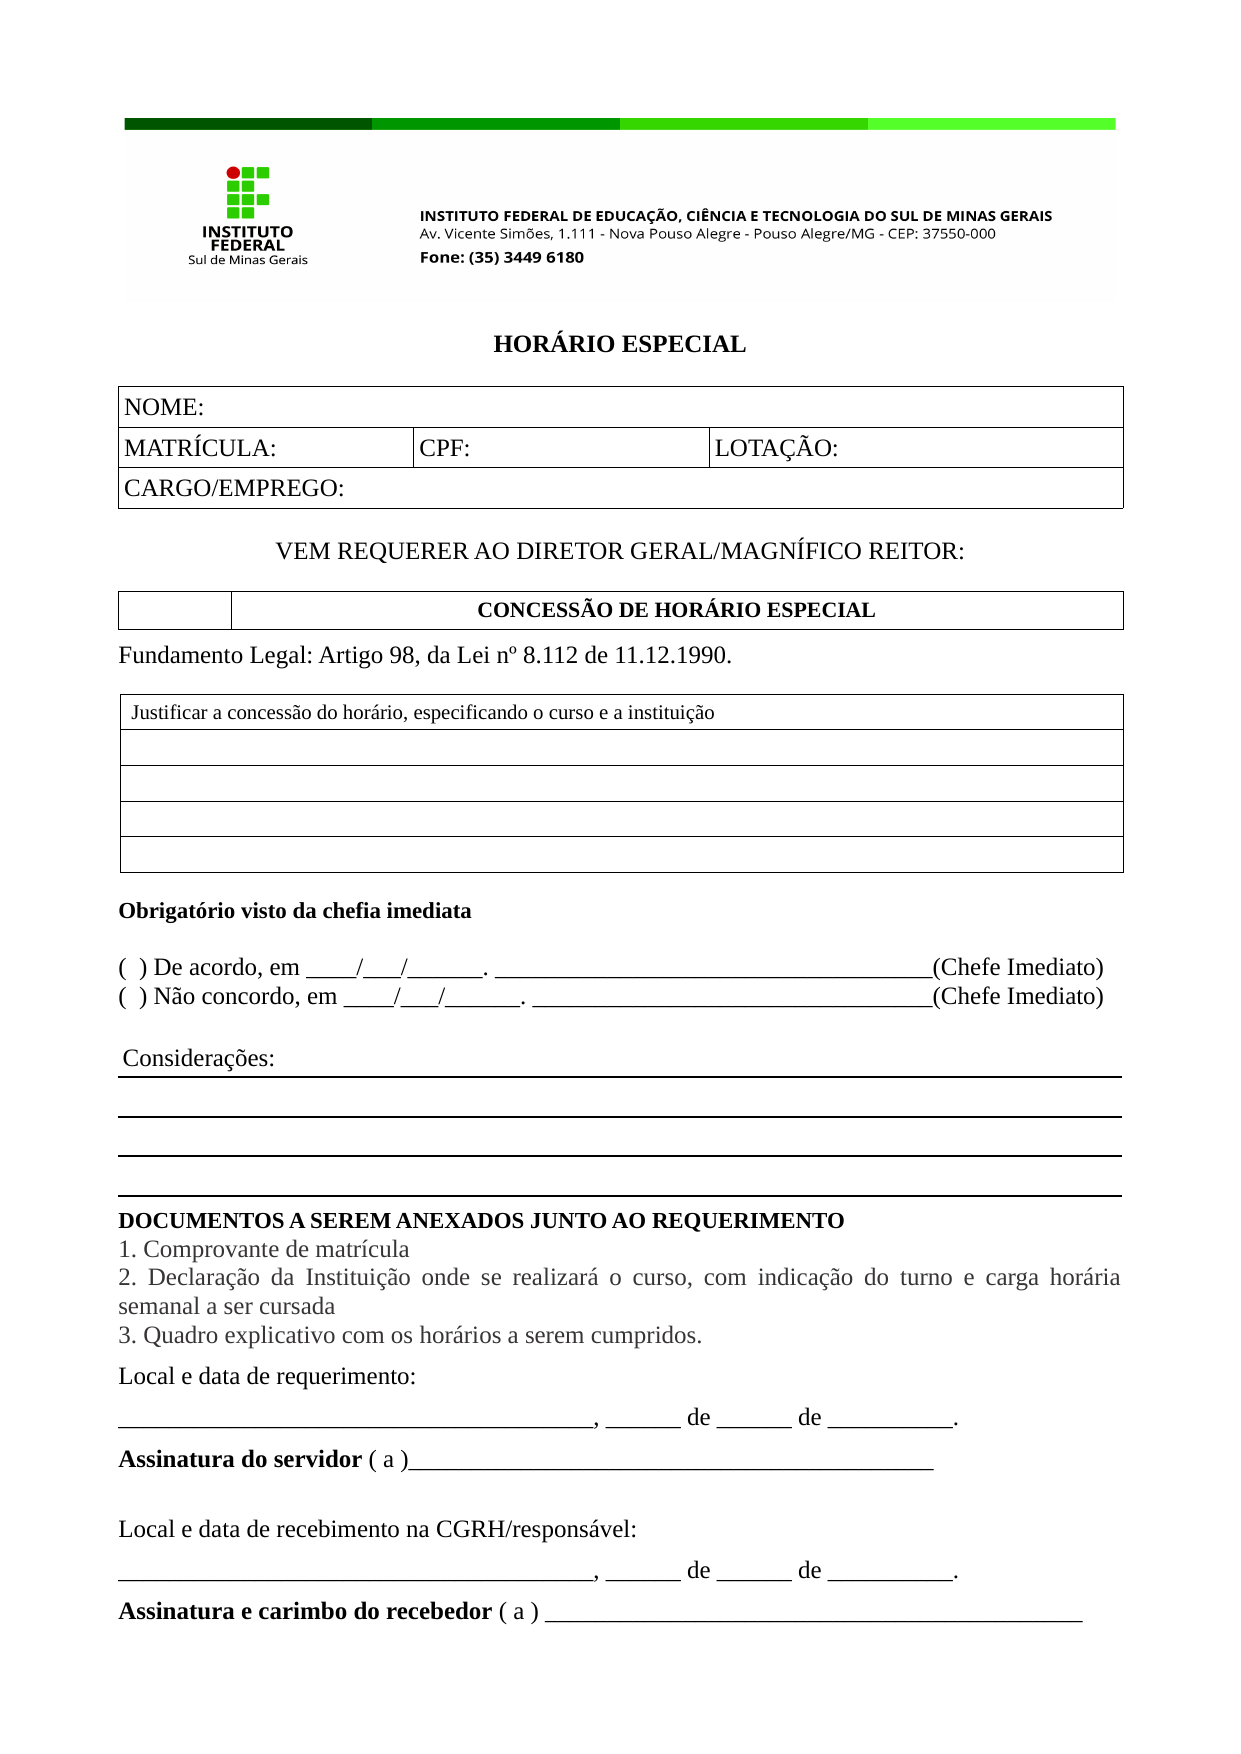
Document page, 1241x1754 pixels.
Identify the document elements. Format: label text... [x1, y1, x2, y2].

table_cell [121, 730, 1123, 765]
text Local e data de requerimento: [118, 1361, 1122, 1390]
table_cell LOTAÇÃO: [710, 428, 1123, 467]
text VEM REQUERER AO DIRETOR GERAL/MAGNÍFICO REITOR: [118, 536, 1122, 565]
text Local e data de recebimento na CGRH/responsável: [118, 1514, 1122, 1542]
table_cell MATRÍCULA: [119, 428, 413, 467]
table_cell [121, 837, 1123, 872]
text Fundamento Legal: Artigo 98, da Lei nº 8.112 de 11.12.1990. [118, 640, 1122, 668]
table_header Justificar a concessão do horário, especificando o curso e a instituição [121, 695, 1123, 729]
text 3. Quadro explicativo com os horários a serem cumpridos. [118, 1320, 1122, 1349]
text 1. Comprovante de matrícula [118, 1234, 1122, 1262]
table_header NOME: [119, 387, 1123, 427]
text Assinatura e carimbo do recebedor ( a ) ___________________________________________ [118, 1596, 1122, 1625]
picture [124, 118, 1116, 301]
table_header [119, 592, 231, 629]
text 2. Declaração da Instituição onde se realizará o curso, com indicação do turno e carga horária semanal a ser cursada [118, 1262, 1122, 1320]
table_header CONCESSÃO DE HORÁRIO ESPECIAL [232, 592, 1123, 629]
text Obrigatório visto da chefia imediata [118, 897, 1122, 923]
text DOCUMENTOS A SEREM ANEXADOS JUNTO AO REQUERIMENTO [118, 1207, 1122, 1234]
text HORÁRIO ESPECIAL [118, 329, 1122, 358]
table_cell CARGO/EMPREGO: [119, 468, 1123, 507]
text ( ) Não concordo, em ____/___/______. ________________________________(Chefe Imediato) [118, 981, 1122, 1010]
text Considerações: [118, 1038, 1122, 1076]
table_cell [121, 802, 1123, 836]
table_cell CPF: [414, 428, 709, 467]
text ( ) De acordo, em ____/___/______. ___________________________________(Chefe Imediato) [118, 952, 1122, 981]
text Assinatura do servidor ( a )__________________________________________ [118, 1444, 1122, 1472]
text ______________________________________, ______ de ______ de __________. [118, 1402, 1122, 1431]
text ______________________________________, ______ de ______ de __________. [118, 1555, 1122, 1584]
table_cell [121, 766, 1123, 801]
